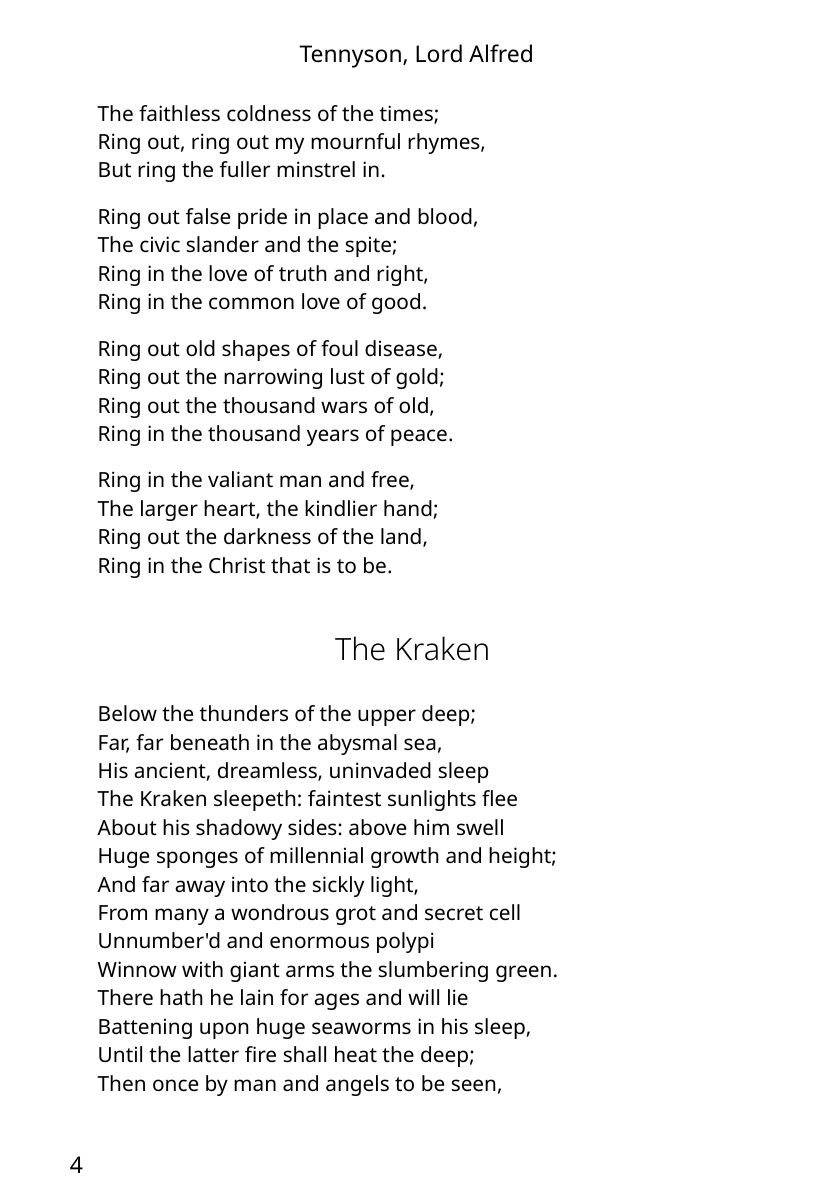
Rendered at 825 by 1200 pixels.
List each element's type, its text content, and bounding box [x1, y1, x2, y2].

text About his shadowy sides: above him swell [97, 813, 727, 841]
text Ring in the thousand years of peace. [97, 419, 727, 448]
text Ring in the common love of good. [97, 287, 727, 316]
text Ring in the love of truth and right, [97, 259, 727, 287]
text The Kraken sleepeth: faintest sunlights flee [97, 784, 727, 813]
text Ring out, ring out my mournful rhymes, [97, 127, 727, 156]
text Ring out false pride in place and blood, [97, 202, 727, 231]
text Below the thunders of the upper deep; [97, 699, 727, 728]
text Ring out old shapes of foul disease, [97, 334, 727, 362]
text Ring out the darkness of the land, [97, 522, 727, 551]
text Battening upon huge seaworms in his sleep, [97, 1012, 727, 1040]
text Huge sponges of millennial growth and height; [97, 841, 727, 870]
text The civic slander and the spite; [97, 231, 727, 259]
text Far, far beneath in the abysmal sea, [97, 728, 727, 756]
text Until the latter fire shall heat the deep; [97, 1040, 727, 1069]
text But ring the fuller minstrel in. [97, 156, 727, 184]
text The larger heart, the kindlier hand; [97, 494, 727, 522]
text Unnumber'd and enormous polypi [97, 927, 727, 955]
text Ring in the Christ that is to be. [97, 551, 727, 579]
text Ring out the narrowing lust of gold; [97, 362, 727, 391]
text There hath he lain for ages and will lie [97, 983, 727, 1012]
text Ring out the thousand wars of old, [97, 391, 727, 419]
text Winnow with giant arms the slumbering green. [97, 955, 727, 983]
text From many a wondrous grot and secret cell [97, 898, 727, 927]
subtitle The Kraken [97, 627, 727, 669]
text His ancient, dreamless, uninvaded sleep [97, 756, 727, 784]
text Then once by man and angels to be seen, [97, 1069, 727, 1097]
text The faithless coldness of the times; [97, 99, 727, 127]
text And far away into the sickly light, [97, 870, 727, 898]
text Ring in the valiant man and free, [97, 466, 727, 494]
